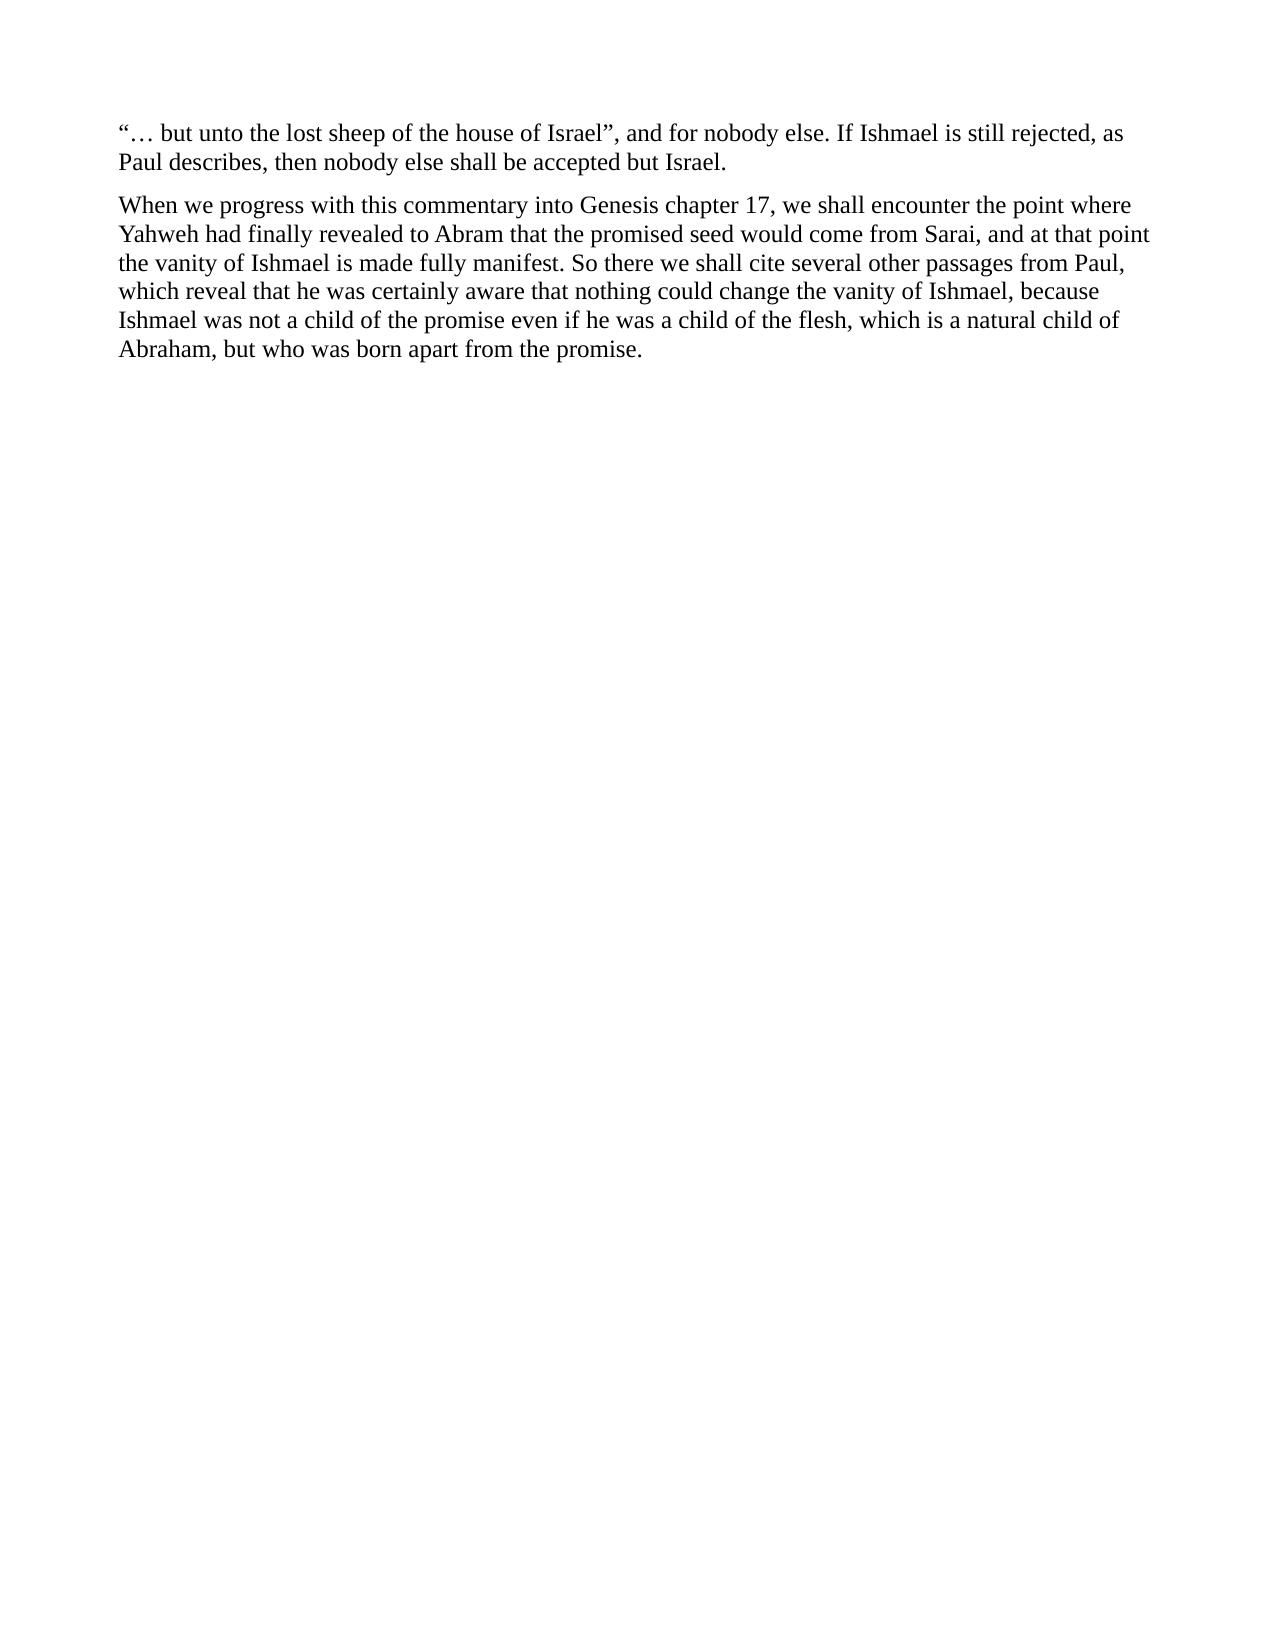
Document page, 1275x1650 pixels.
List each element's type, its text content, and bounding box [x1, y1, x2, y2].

text “… but unto the lost sheep of the house of Israel”, and for nobody else. If Ishmael is still rejected, as Paul describes, then nobody else shall be accepted but Israel. [118, 118, 1157, 176]
text When we progress with this commentary into Genesis chapter 17, we shall encounter the point where Yahweh had finally revealed to Abram that the promised seed would come from Sarai, and at that point the vanity of Ishmael is made fully manifest. So there we shall cite several other passages from Paul, which reveal that he was certainly aware that nothing could change the vanity of Ishmael, because Ishmael was not a child of the promise even if he was a child of the flesh, which is a natural child of Abraham, but who was born apart from the promise. [118, 190, 1157, 363]
